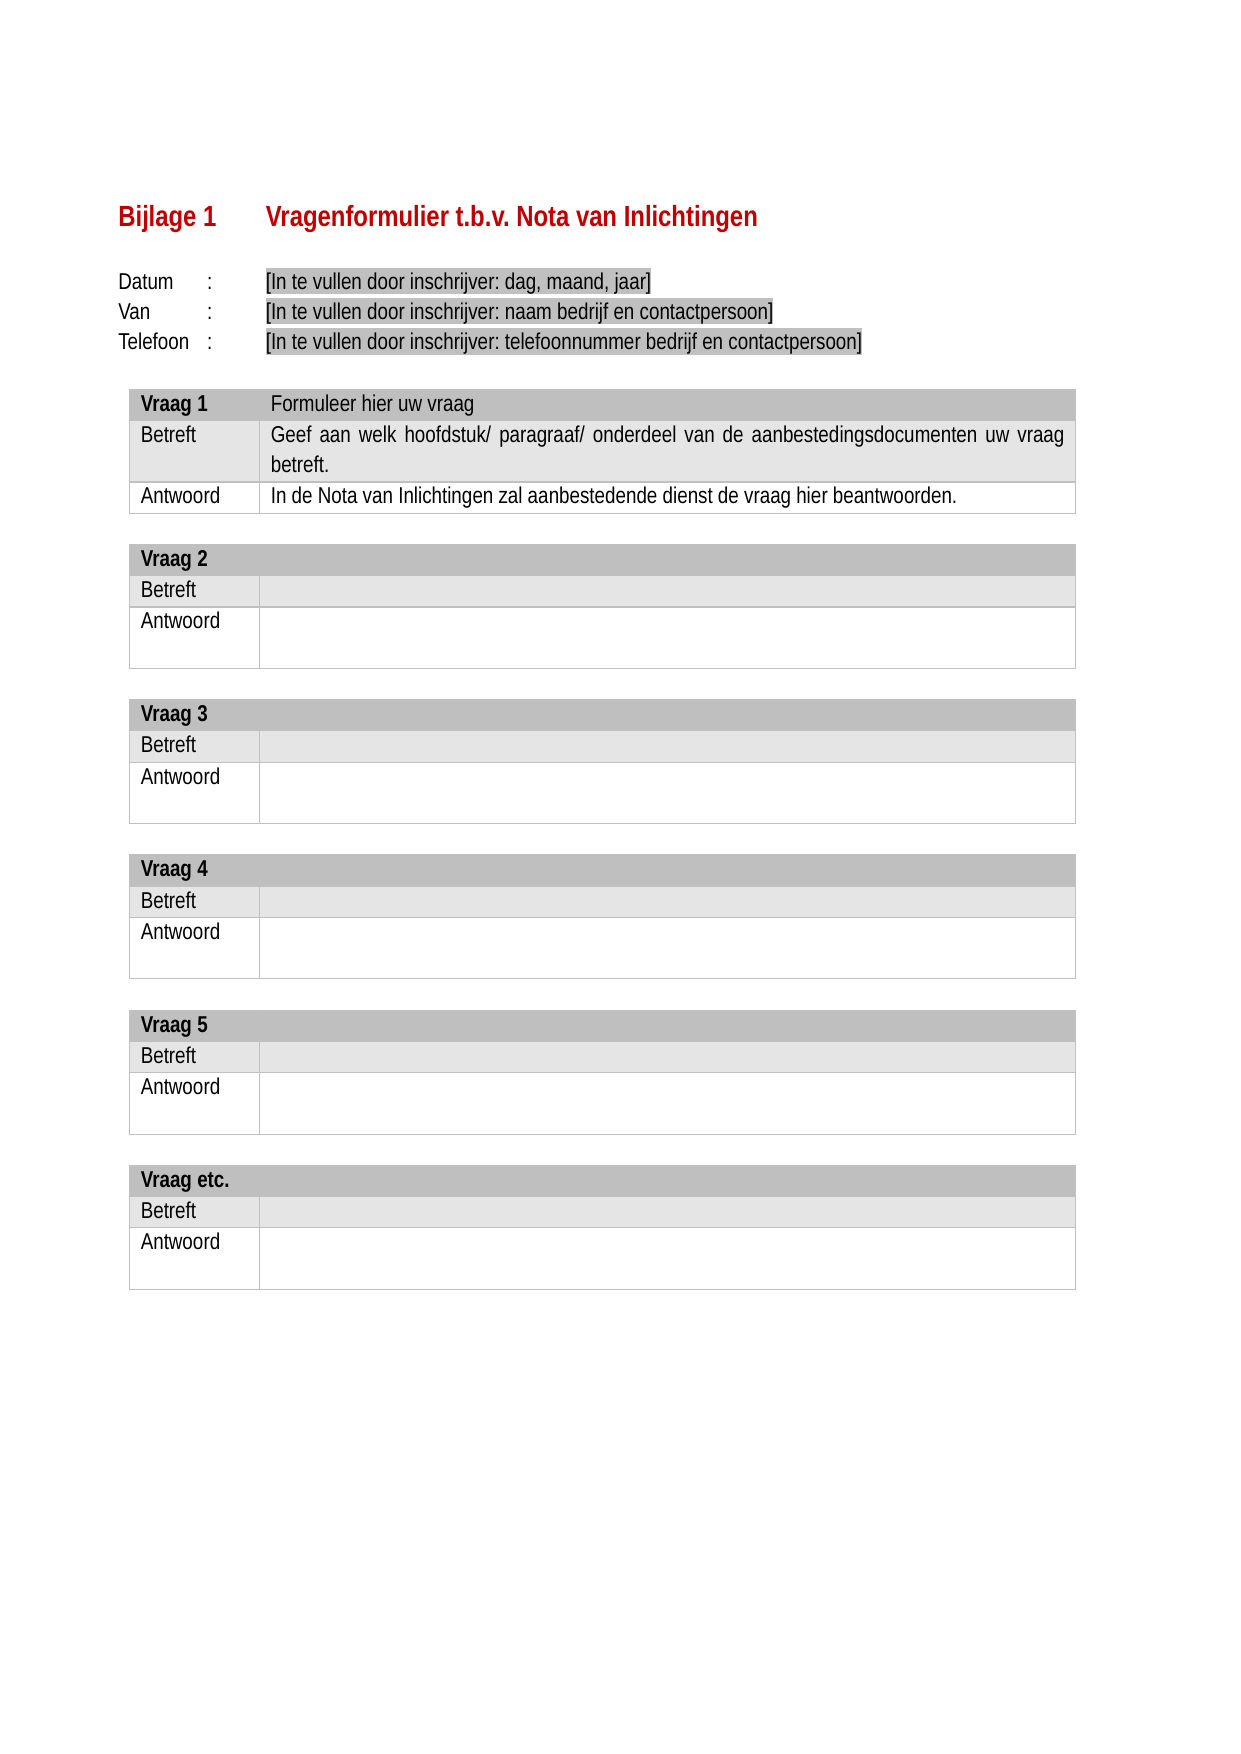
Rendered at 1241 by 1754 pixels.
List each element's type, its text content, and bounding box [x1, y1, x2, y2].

text Telefoon : [In te vullen door inschrijver: telefoonnummer bedrijf en contactpersoon] [118, 328, 1092, 355]
table_header [260, 1166, 1075, 1196]
table_cell [260, 1228, 1075, 1289]
table_cell Antwoord [130, 763, 259, 823]
table_cell [260, 1042, 1075, 1072]
table_cell Betreft [130, 576, 259, 606]
table_header [260, 545, 1075, 575]
table_cell Betreft [130, 1042, 259, 1072]
table_cell Antwoord [130, 1073, 259, 1133]
table_cell Geef aan welk hoofdstuk/ paragraaf/ onderdeel van de aanbestedingsdocumenten uw vraag betreft. [260, 421, 1075, 481]
table_cell Betreft [130, 731, 259, 762]
table_cell Betreft [130, 1197, 259, 1227]
table_header [260, 1011, 1075, 1041]
table_cell Betreft [130, 421, 259, 481]
text Bijlage 1 Vragenformulier t.b.v. Nota van Inlichtingen [118, 199, 1092, 232]
table_header [260, 855, 1075, 886]
table_cell Antwoord [130, 918, 259, 978]
table_header [260, 700, 1075, 730]
table_cell [260, 608, 1075, 668]
table_header Vraag 3 [130, 700, 259, 730]
table_cell Betreft [130, 887, 259, 917]
table_cell [260, 1073, 1075, 1133]
table_header Formuleer hier uw vraag [260, 390, 1075, 420]
table_cell [260, 918, 1075, 978]
table_cell [260, 576, 1075, 606]
table_cell In de Nota van Inlichtingen zal aanbestedende dienst de vraag hier beantwoorden. [260, 483, 1075, 513]
table_header Vraag 1 [130, 390, 259, 420]
text Van : [In te vullen door inschrijver: naam bedrijf en contactpersoon] [118, 298, 1092, 324]
table_header Vraag etc. [130, 1166, 259, 1196]
table_header Vraag 4 [130, 855, 259, 886]
table_header Vraag 2 [130, 545, 259, 575]
table_cell [260, 887, 1075, 917]
table_cell Antwoord [130, 1228, 259, 1289]
table_cell [260, 763, 1075, 823]
table_cell Antwoord [130, 608, 259, 668]
text Datum : [In te vullen door inschrijver: dag, maand, jaar] [118, 268, 1092, 294]
table_cell [260, 731, 1075, 762]
table_cell Antwoord [130, 483, 259, 513]
table_cell [260, 1197, 1075, 1227]
table_header Vraag 5 [130, 1011, 259, 1041]
